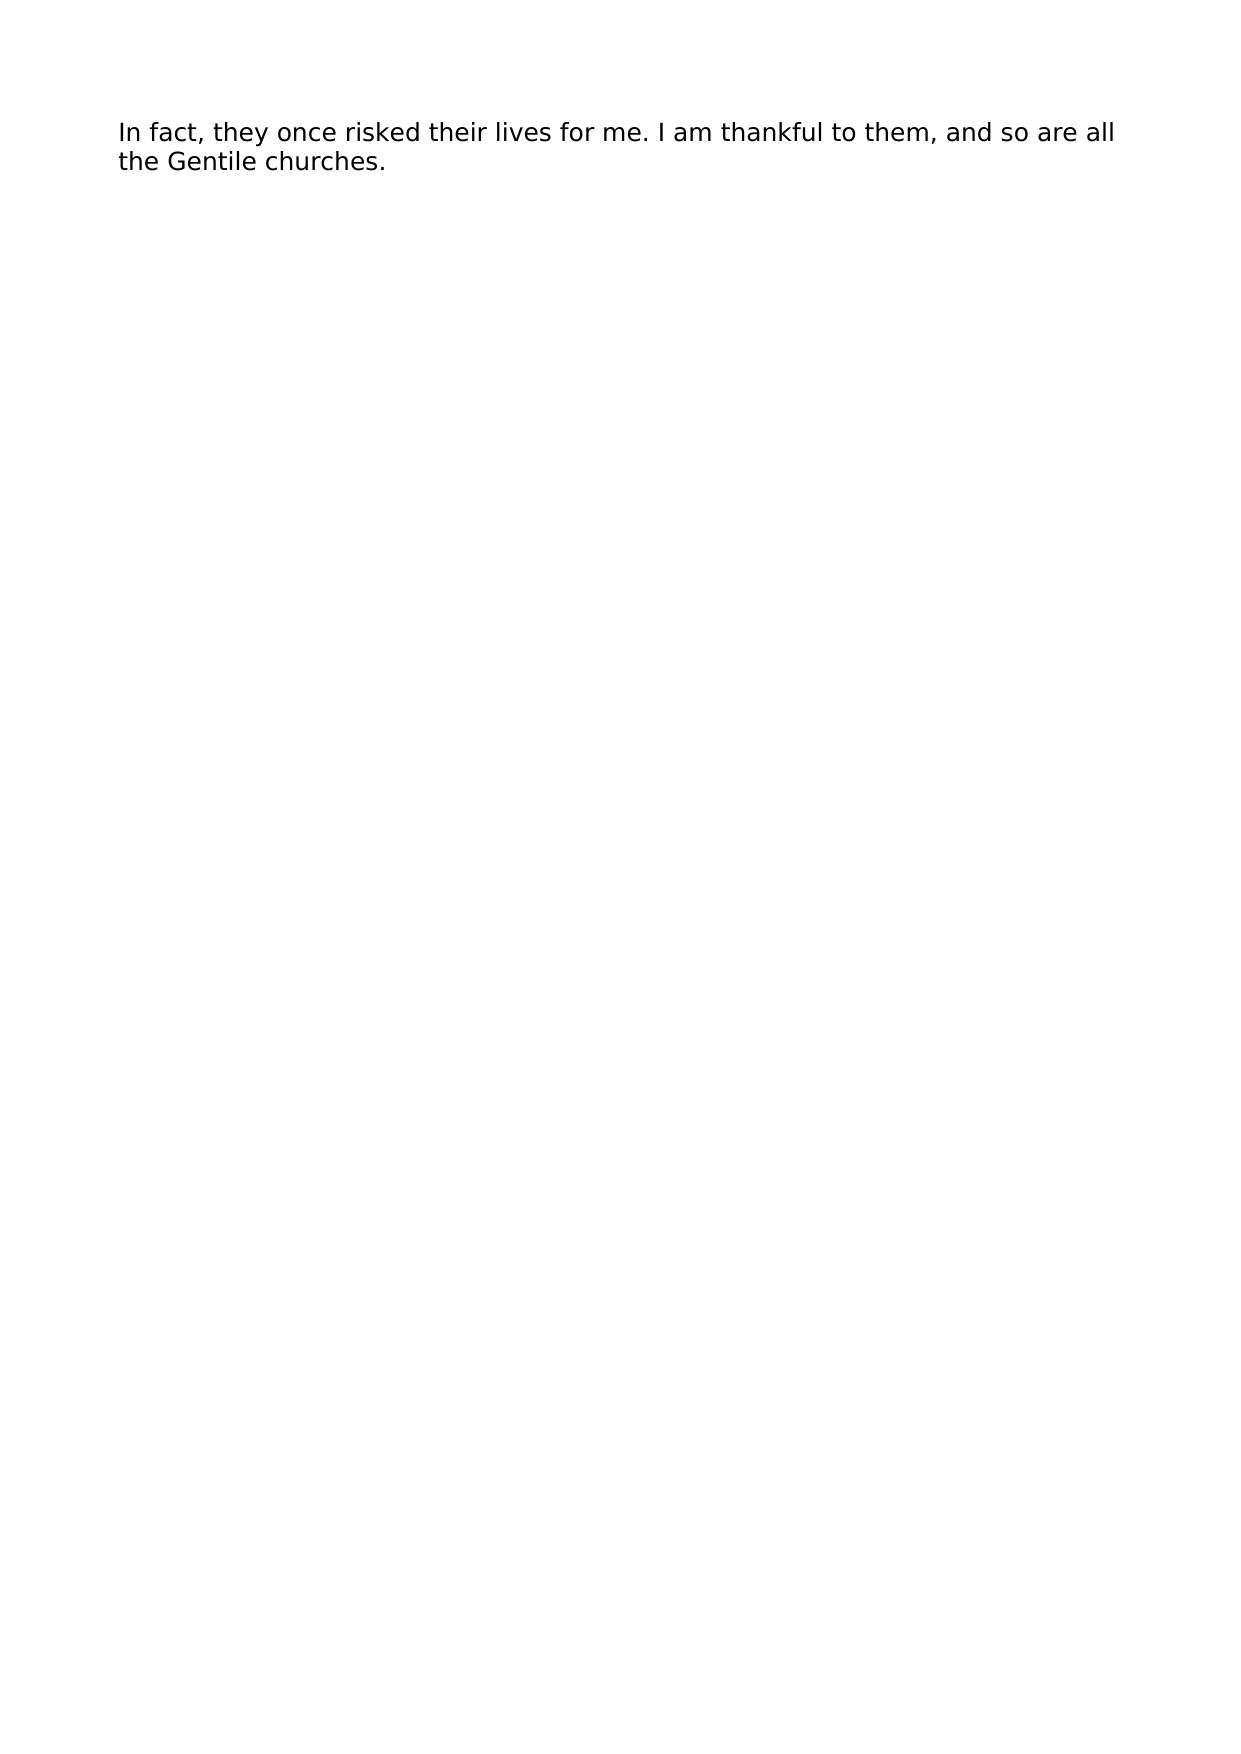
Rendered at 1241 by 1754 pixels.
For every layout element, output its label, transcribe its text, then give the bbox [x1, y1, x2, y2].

text In fact, they once risked their lives for me. I am thankful to them, and so are all the Gentile churches. [118, 118, 1122, 176]
